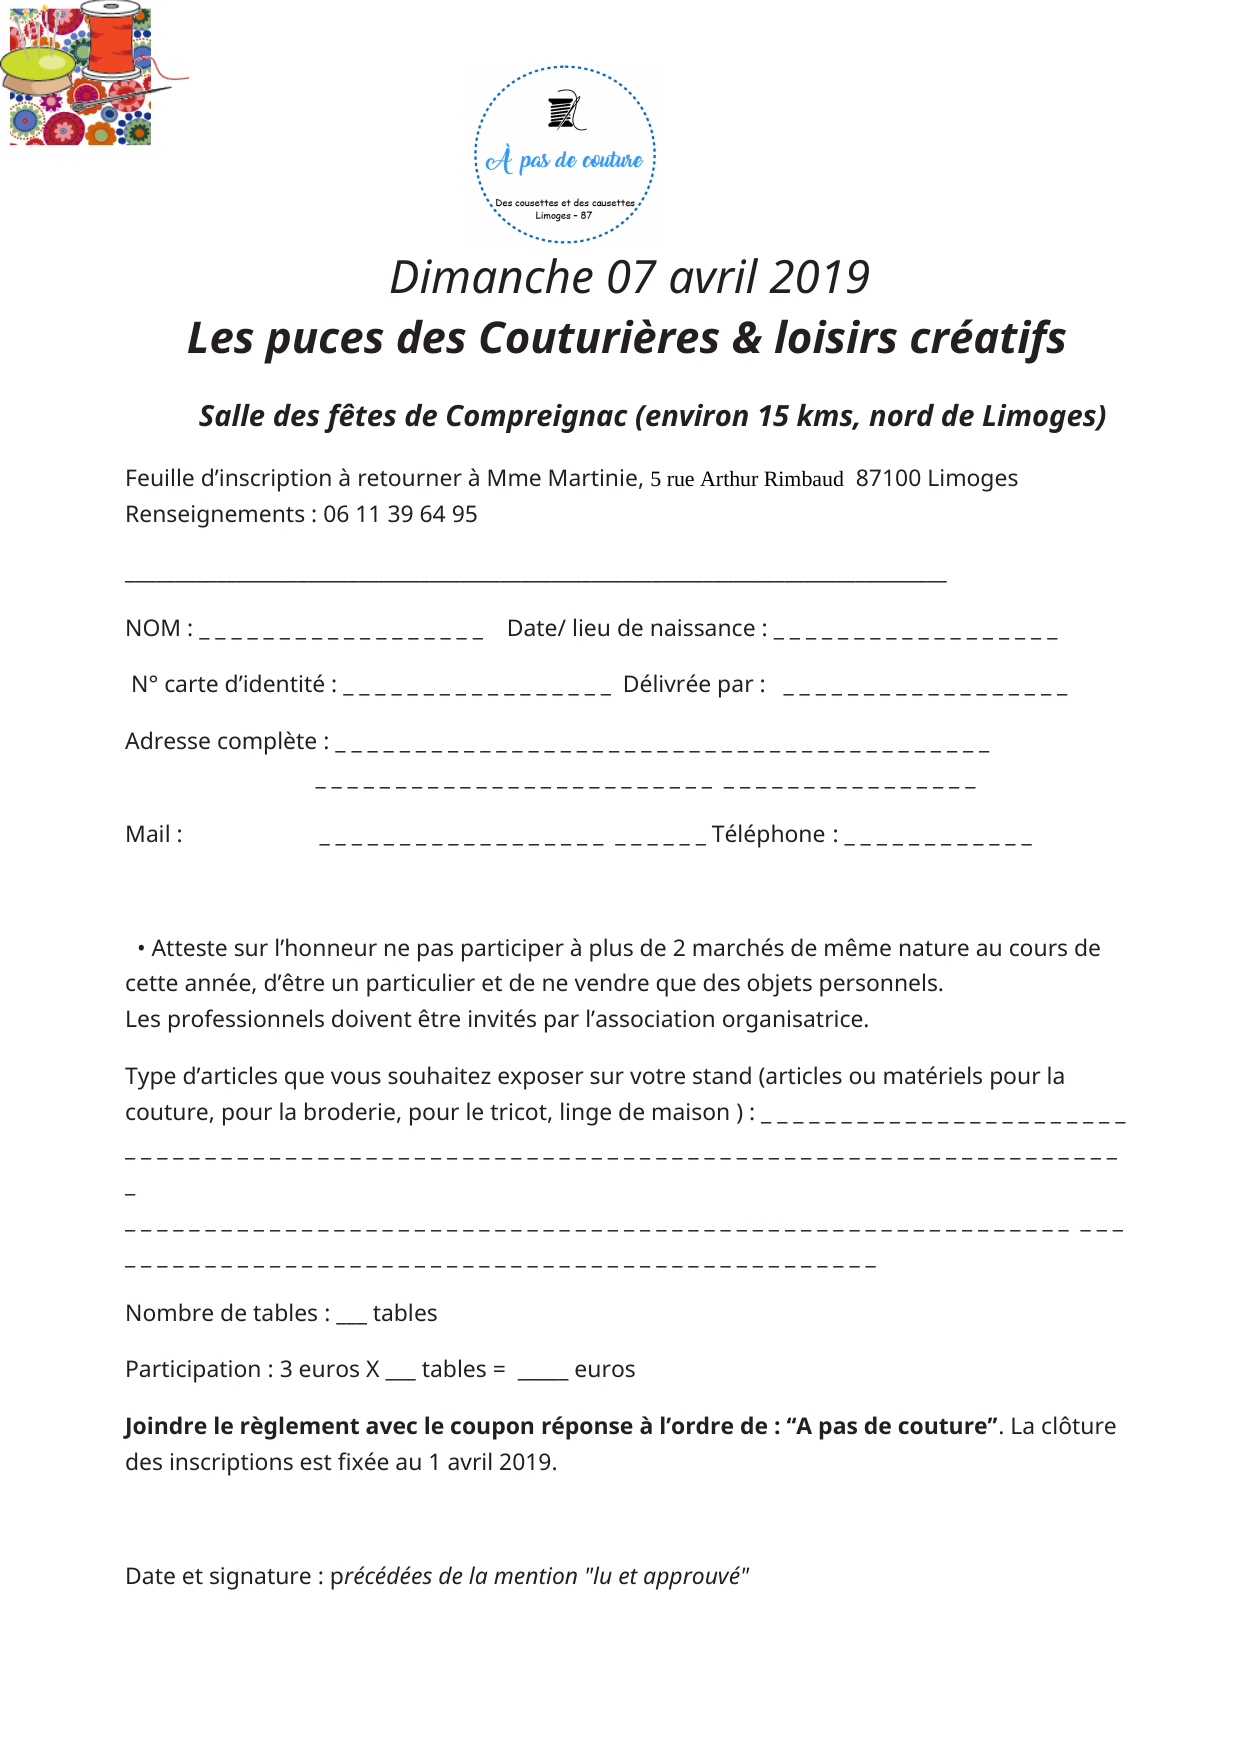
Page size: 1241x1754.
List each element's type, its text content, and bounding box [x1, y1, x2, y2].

text _________________________________________________________________________________ [125, 555, 1134, 586]
text Feuille d’inscription à retourner à Mme Martinie, 5 rue Arthur Rimbaud 87100 Limoges Renseignements : 06 11 39 64 95 [125, 462, 1134, 529]
text Date et signature : précédées de la mention "lu et approuvé" [125, 1559, 1134, 1591]
text Adresse complète : _ _ _ _ _ _ _ _ _ _ _ _ _ _ _ _ _ _ _ _ _ _ _ _ _ _ _ _ _ _ _ _ _ _ _ _ _ _ _ _ _ _ _ _ _ _ _ _ _ _ _ _ _ _ _ _ _ _ _ _ _ _ _ _ _ _ _ _ _ _ _ _ _ _ _ _ _ _ _ _ _ _ [125, 725, 1134, 792]
text Participation : 3 euros X ___ tables = _____ euros [125, 1353, 1134, 1384]
text Dimanche 07 avril 2019 [125, 64, 1134, 306]
text NOM : _ _ _ _ _ _ _ _ _ _ _ _ _ _ _ _ _ _ Date/ lieu de naissance : _ _ _ _ _ _ _ _ _ _ _ _ _ _ _ _ _ _ [125, 612, 1134, 643]
text Salle des fêtes de Compreignac (environ 15 kms, nord de Limoges) [125, 396, 1134, 435]
text • Atteste sur l’honneur ne pas participer à plus de 2 marchés de même nature au cours de cette année, d’être un particulier et de ne vendre que des objets personnels. Les professionnels doivent être invités par l’association organisatrice. [125, 931, 1134, 1034]
picture [0, 0, 189, 154]
text Nombre de tables : ___ tables [125, 1297, 1134, 1328]
text Les puces des Couturières & loisirs créatifs [125, 306, 1134, 366]
text Mail : _ _ _ _ _ _ _ _ _ _ _ _ _ _ _ _ _ _ _ _ _ _ _ _ Téléphone : _ _ _ _ _ _ _ _ _ _ _ _ [125, 818, 1134, 849]
text N° carte d’identité : _ _ _ _ _ _ _ _ _ _ _ _ _ _ _ _ _ Délivrée par : _ _ _ _ _ _ _ _ _ _ _ _ _ _ _ _ _ _ [125, 668, 1134, 700]
text Type d’articles que vous souhaitez exposer sur votre stand (articles ou matériels pour la couture, pour la broderie, pour le tricot, linge de maison ) : _ _ _ _ _ _ _ _ _ _ _ _ _ _ _ _ _ _ _ _ _ _ _ _ _ _ _ _ _ _ _ _ _ _ _ _ _ _ _ _ _ _ _ _ _ _ _ _ _ _ _ _ _ _ _ _ _ _ _ _ _ _ _ _ _ _ _ _ _ _ _ _ _ _ _ _ _ _ _ _ _ _ _ _ _ _ _ _ _ _ _ _ _ _ _ _ _ _ _ _ _ _ _ _ _ _ _ _ _ _ _ _ _ _ _ _ _ _ _ _ _ _ _ _ _ _ _ _ _ _ _ _ _ _ _ _ _ _ _ _ _ _ _ _ _ _ _ _ _ _ _ _ _ _ _ _ _ _ _ _ _ _ _ _ _ _ _ _ _ _ _ _ _ _ _ _ _ _ _ _ _ _ _ _ _ _ _ _ _ _ _ _ _ _ _ [125, 1060, 1134, 1271]
text Joindre le règlement avec le coupon réponse à l’ordre de : ‘‘A pas de couture’’. La clôture des inscriptions est fixée au 1 avril 2019. [125, 1410, 1134, 1477]
picture [471, 64, 658, 244]
